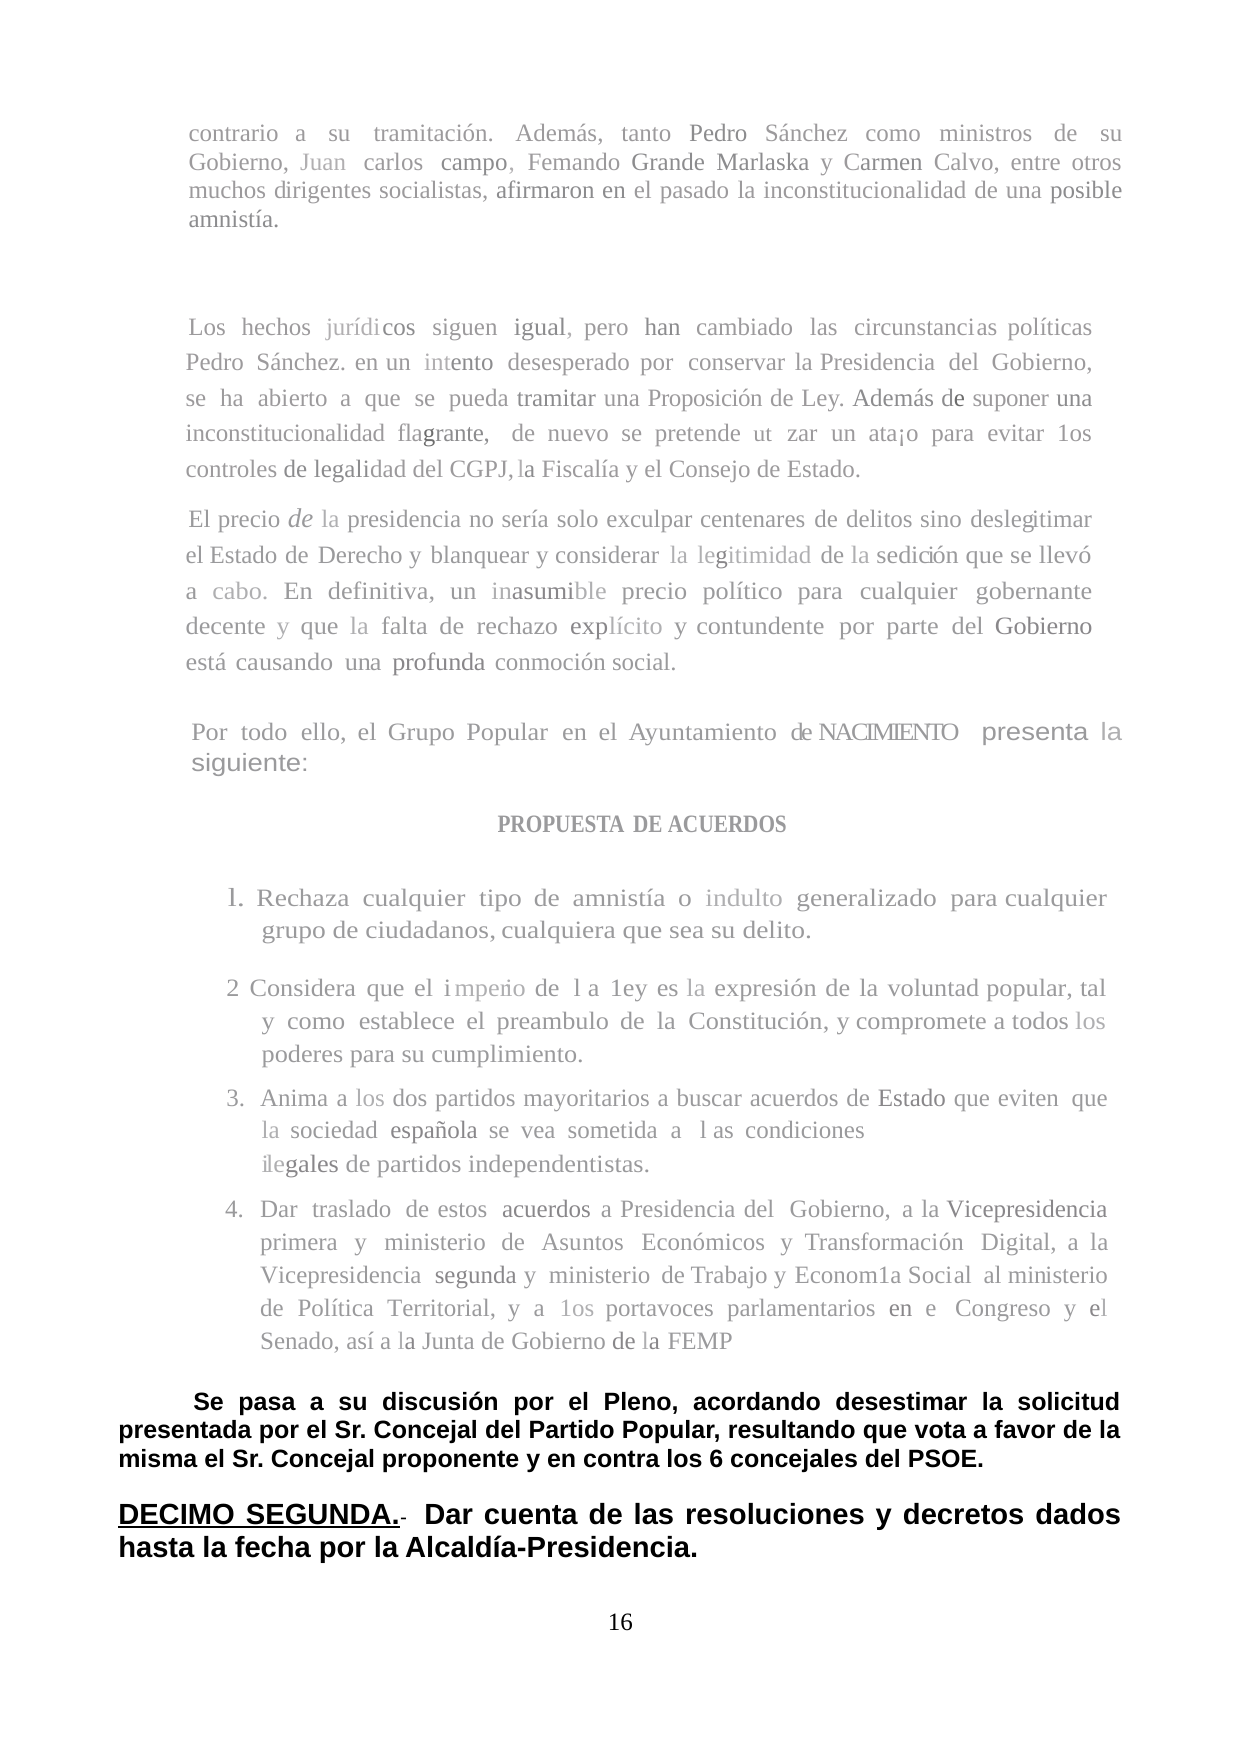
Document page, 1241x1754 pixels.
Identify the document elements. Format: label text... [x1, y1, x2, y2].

list Anima a los dos partidos mayoritarios a buscar acuerdos de Estado que eviten que la sociedad española se vea sometida a las condiciones [226, 1083, 1108, 1144]
text 2 Considera que el imperio de la 1ey es la expresión de la voluntad popular, tal y como establece el preambulo de la Constitución, y compromete a todos los poderes para su cumplimiento. [226, 973, 1106, 1068]
text DECIMO SEGUNDA.- Dar cuenta de las resoluciones y decretos dados hasta la fecha por la Alcaldía-Presidencia. [118, 1497, 1122, 1564]
text Por todo ello, el Grupo Popular en el Ayuntamiento de NACIMIENTO presenta la siguiente: [191, 711, 1122, 776]
text PROPUESTA DE ACUERDOS [162, 809, 1122, 838]
text contrario a su tramitación. Además, tanto Pedro Sánchez como ministros de su Gobierno, Juan carlos campo, Femando Grande Marlaska y Carmen Calvo, entre otros muchos dirigentes socialistas, afirmaron en el pasado la inconstitucionalidad de una posible amnistía. [188, 118, 1122, 233]
text El precio de la presidencia no sería solo exculpar centenares de delitos sino deslegitimar el Estado de Derecho y blanquear y considerar la legitimidad de la sedición que se llevó a cabo. En definitiva, un inasumible precio político para cualquier gobernante decente y que la falta de rechazo explícito y contundente por parte del Gobierno está causando una profunda conmoción social. [185, 502, 1092, 676]
text Se pasa a su discusión por el Pleno, acordando desestimar la solicitud presentada por el Sr. Concejal del Partido Popular, resultando que vota a favor de la misma el Sr. Concejal proponente y en contra los 6 concejales del PSOE. [118, 1387, 1122, 1473]
text l. Rechaza cualquier tipo de amnistía o indulto generalizado para cualquier grupo de ciudadanos, cualquiera que sea su delito. [228, 882, 1107, 943]
text Los hechos jurídicos siguen igual, pero han cambiado las circunstancias políticas Pedro Sánchez. en un intento desesperado por conservar la Presidencia del Gobierno, se ha abierto a que se pueda tramitar una Proposición de Ley. Además de suponer una inconstitucionalidad flagrante, de nuevo se pretende ut zar un ata¡o para evitar 1os controles de legalidad del CGPJ, la Fiscalía y el Consejo de Estado. [185, 312, 1092, 483]
list Dar traslado de estos acuerdos a Presidencia del Gobierno, a la Vicepresidencia primera y ministerio de Asuntos Económicos y Transformación Digital, a la Vicepresidencia segunda y ministerio de Trabajo y Econom1a Social al ministerio de Política Territorial, y a 1os portavoces parlamentarios en e Congreso y el Senado, así a la Junta de Gobierno de la FEMP [225, 1194, 1108, 1355]
text ilegales de partidos independentistas. [261, 1149, 1122, 1178]
